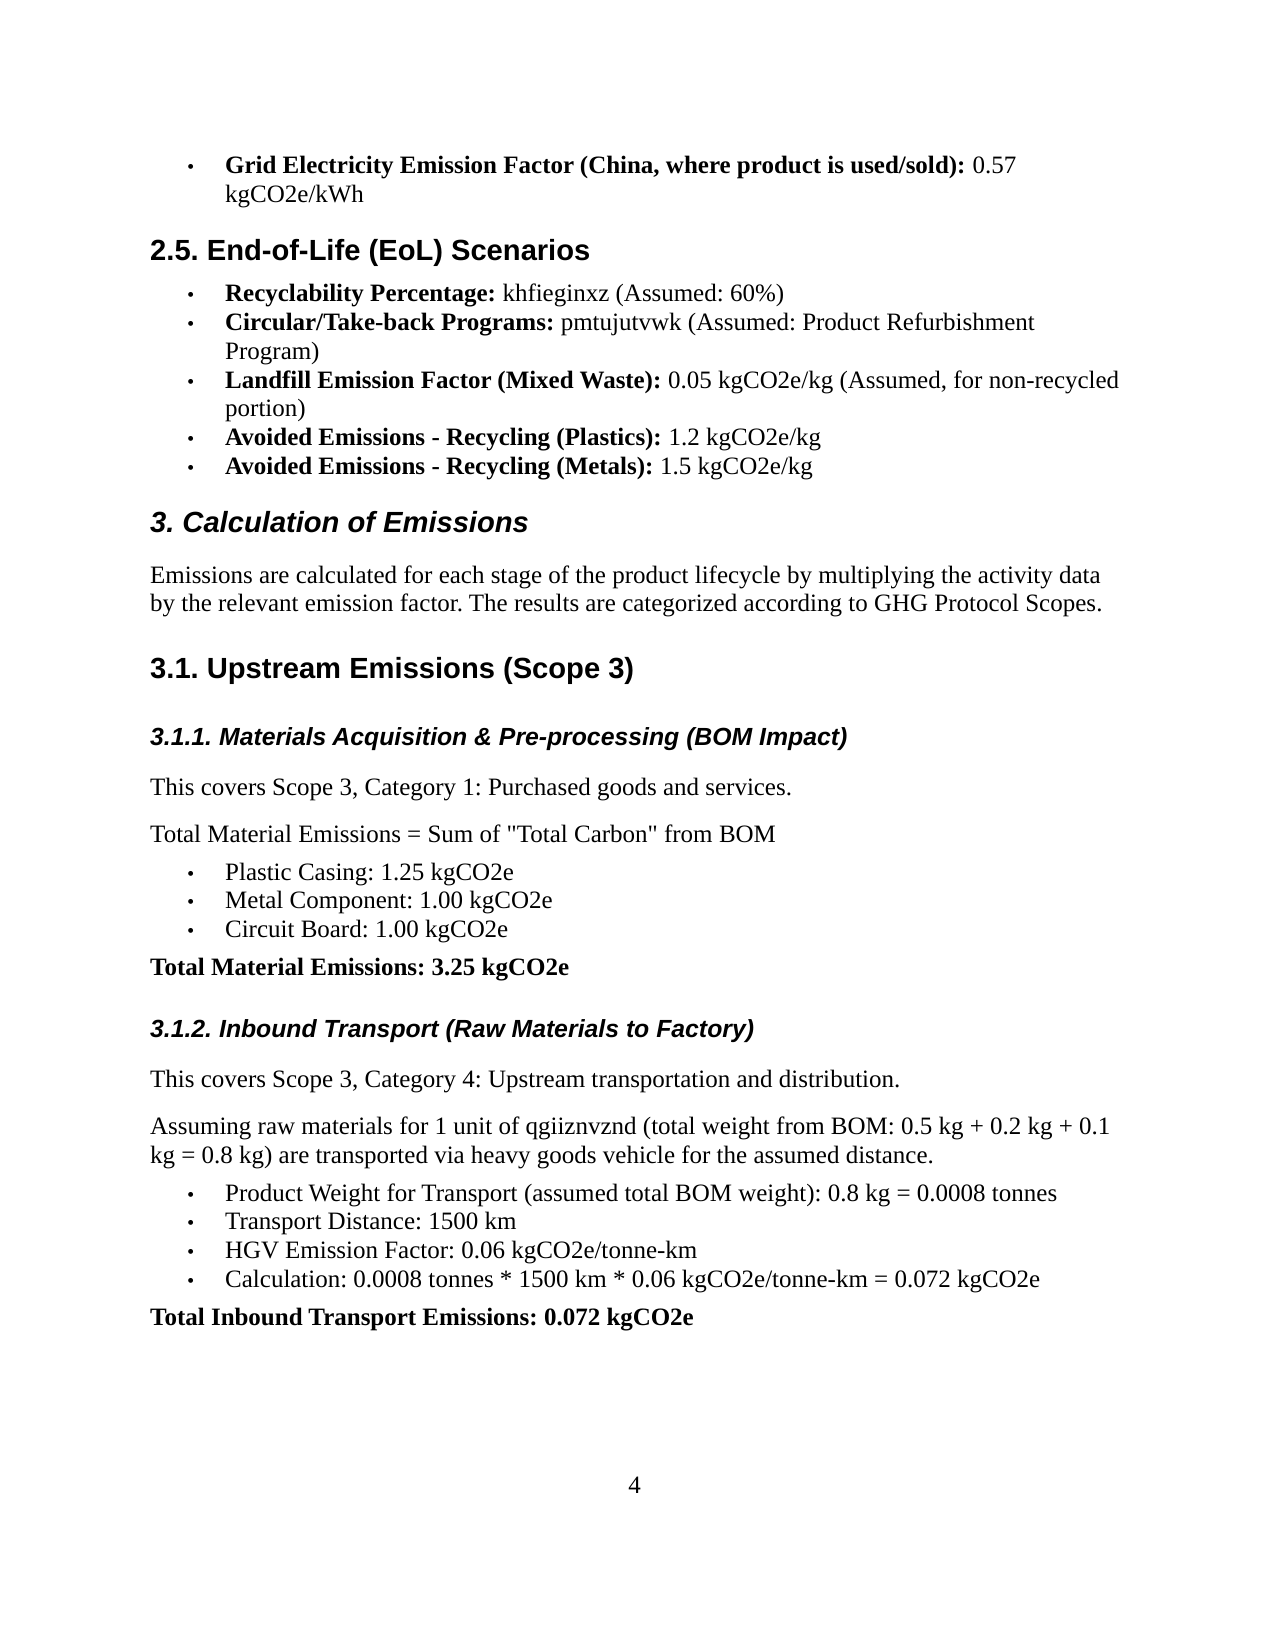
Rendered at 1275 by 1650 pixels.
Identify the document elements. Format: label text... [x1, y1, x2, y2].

subtitle 2.5. End-of-Life (EoL) Scenarios [150, 232, 1125, 266]
text This covers Scope 3, Category 4: Upstream transportation and distribution. [150, 1064, 1125, 1093]
list Transport Distance: 1500 km [187, 1206, 1125, 1235]
list Calculation: 0.0008 tonnes * 1500 km * 0.06 kgCO2e/tonne-km = 0.072 kgCO2e [187, 1264, 1125, 1293]
list Product Weight for Transport (assumed total BOM weight): 0.8 kg = 0.0008 tonnes [187, 1178, 1125, 1206]
list Circular/Take-back Programs: pmtujutvwk (Assumed: Product Refurbishment Program) [187, 307, 1125, 365]
text Total Material Emissions = Sum of "Total Carbon" from BOM [150, 819, 1125, 848]
list Circuit Board: 1.00 kgCO2e [187, 914, 1125, 943]
list Plastic Casing: 1.25 kgCO2e [187, 857, 1125, 885]
list Avoided Emissions - Recycling (Plastics): 1.2 kgCO2e/kg [187, 422, 1125, 451]
text Total Inbound Transport Emissions: 0.072 kgCO2e [150, 1302, 1125, 1330]
list Recyclability Percentage: khfieginxz (Assumed: 60%) [187, 278, 1125, 307]
list Landfill Emission Factor (Mixed Waste): 0.05 kgCO2e/kg (Assumed, for non-recycled portion) [187, 365, 1125, 422]
text This covers Scope 3, Category 1: Purchased goods and services. [150, 772, 1125, 801]
subtitle 3.1.2. Inbound Transport (Raw Materials to Factory) [150, 1014, 1125, 1043]
text Total Material Emissions: 3.25 kgCO2e [150, 952, 1125, 981]
list Metal Component: 1.00 kgCO2e [187, 885, 1125, 914]
text Assuming raw materials for 1 unit of qgiiznvznd (total weight from BOM: 0.5 kg + 0.2 kg + 0.1 kg = 0.8 kg) are transported via heavy goods vehicle for the assumed distance. [150, 1111, 1125, 1169]
list HGV Emission Factor: 0.06 kgCO2e/tonne-km [187, 1235, 1125, 1264]
subtitle 3. Calculation of Emissions [150, 505, 1125, 538]
text Emissions are calculated for each stage of the product lifecycle by multiplying the activity data by the relevant emission factor. The results are categorized according to GHG Protocol Scopes. [150, 560, 1125, 617]
list Grid Electricity Emission Factor (China, where product is used/sold): 0.57 kgCO2e/kWh [187, 150, 1125, 207]
list Avoided Emissions - Recycling (Metals): 1.5 kgCO2e/kg [187, 451, 1125, 480]
subtitle 3.1.1. Materials Acquisition & Pre-processing (BOM Impact) [150, 722, 1125, 751]
subtitle 3.1. Upstream Emissions (Scope 3) [150, 651, 1125, 685]
